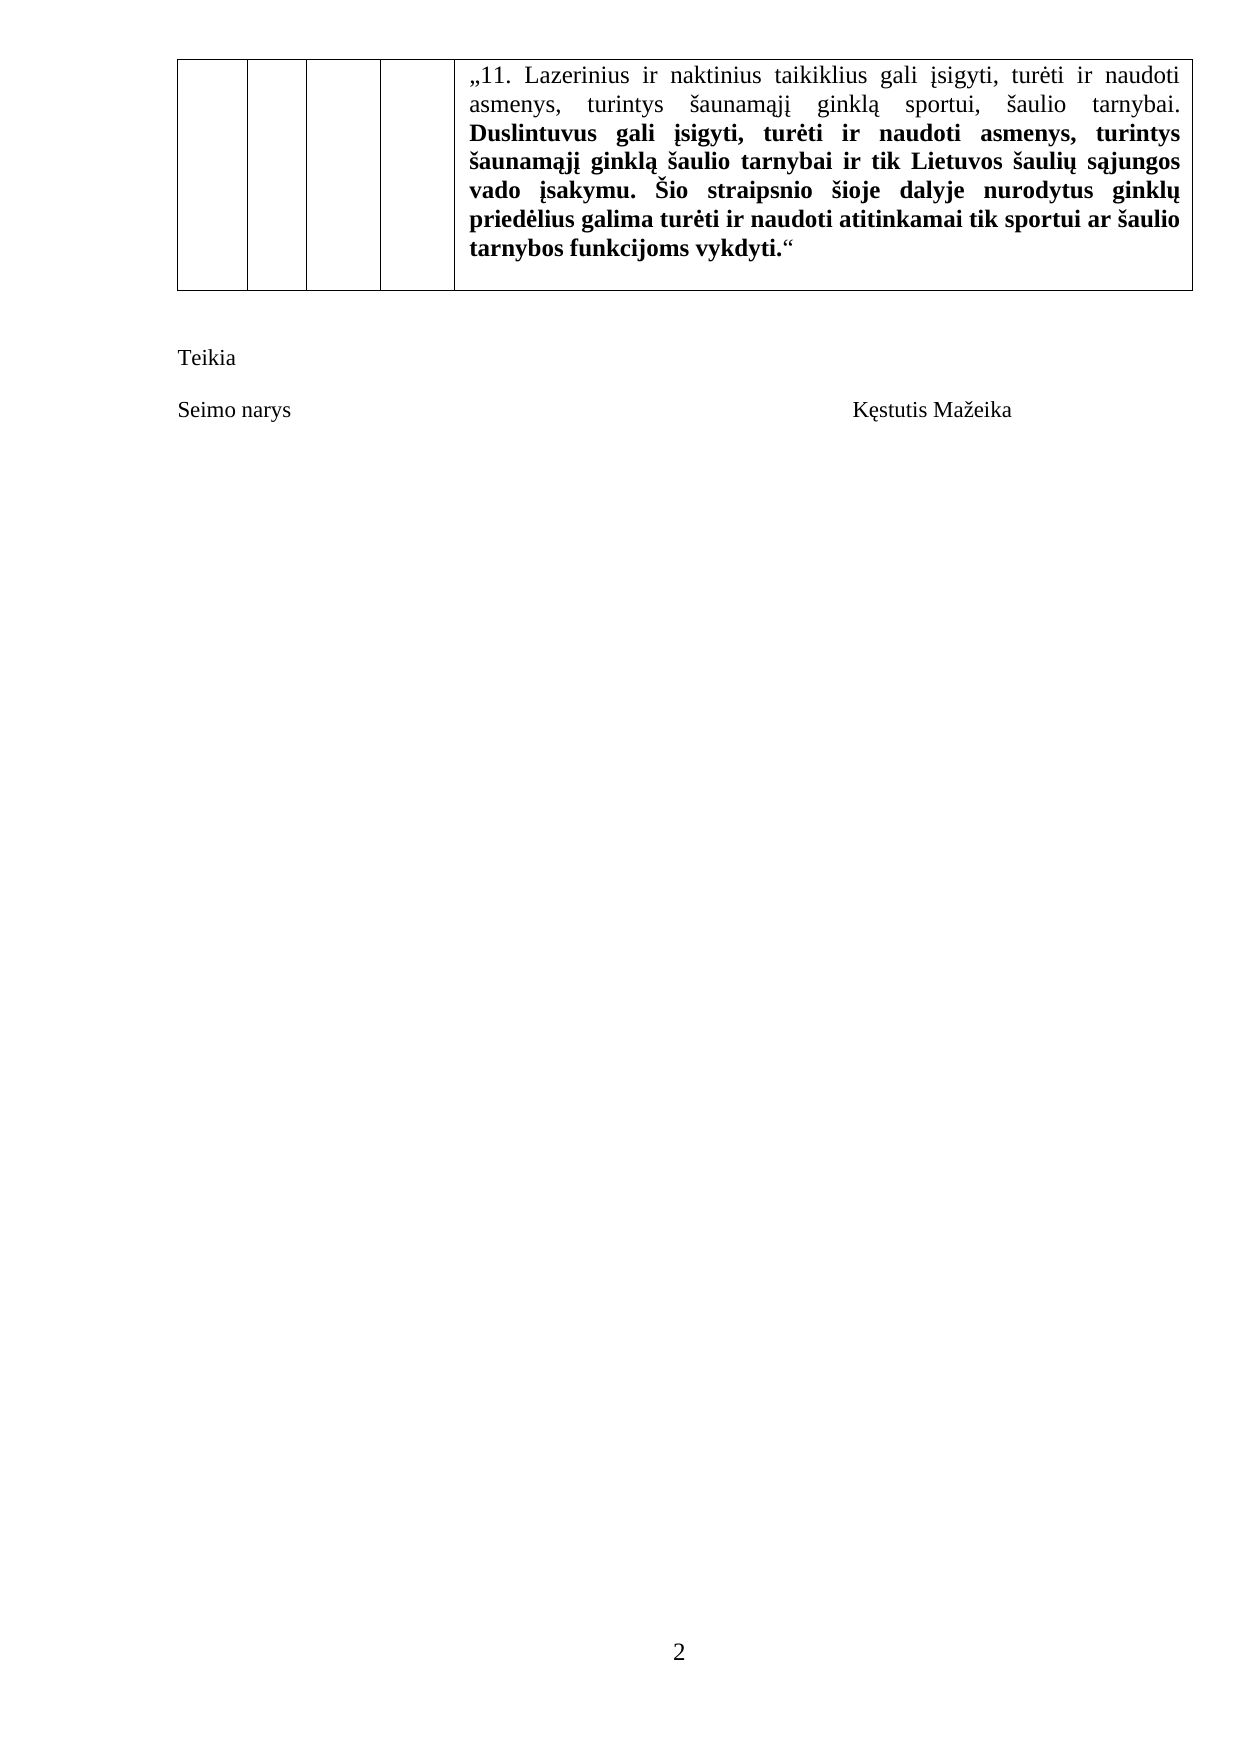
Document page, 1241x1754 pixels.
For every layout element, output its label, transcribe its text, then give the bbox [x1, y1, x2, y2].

table_cell [248, 60, 306, 290]
text Teikia [177, 344, 1181, 370]
text Seimo narys Kęstutis Mažeika [177, 397, 1181, 423]
table_cell „11. Lazerinius ir naktinius taikiklius gali įsigyti, turėti ir naudoti asmenys, turintys šaunamąjį ginklą sportui, šaulio tarnybai. Duslintuvus gali įsigyti, turėti ir naudoti asmenys, turintys šaunamąjį ginklą šaulio tarnybai ir tik Lietuvos šaulių sąjungos vado įsakymu. Šio straipsnio šioje dalyje nurodytus ginklų priedėlius galima turėti ir naudoti atitinkamai tik sportui ar šaulio tarnybos funkcijoms vykdyti.“ [455, 60, 1192, 290]
table_cell [178, 60, 247, 290]
table_cell [307, 60, 380, 290]
table_cell [381, 60, 454, 290]
